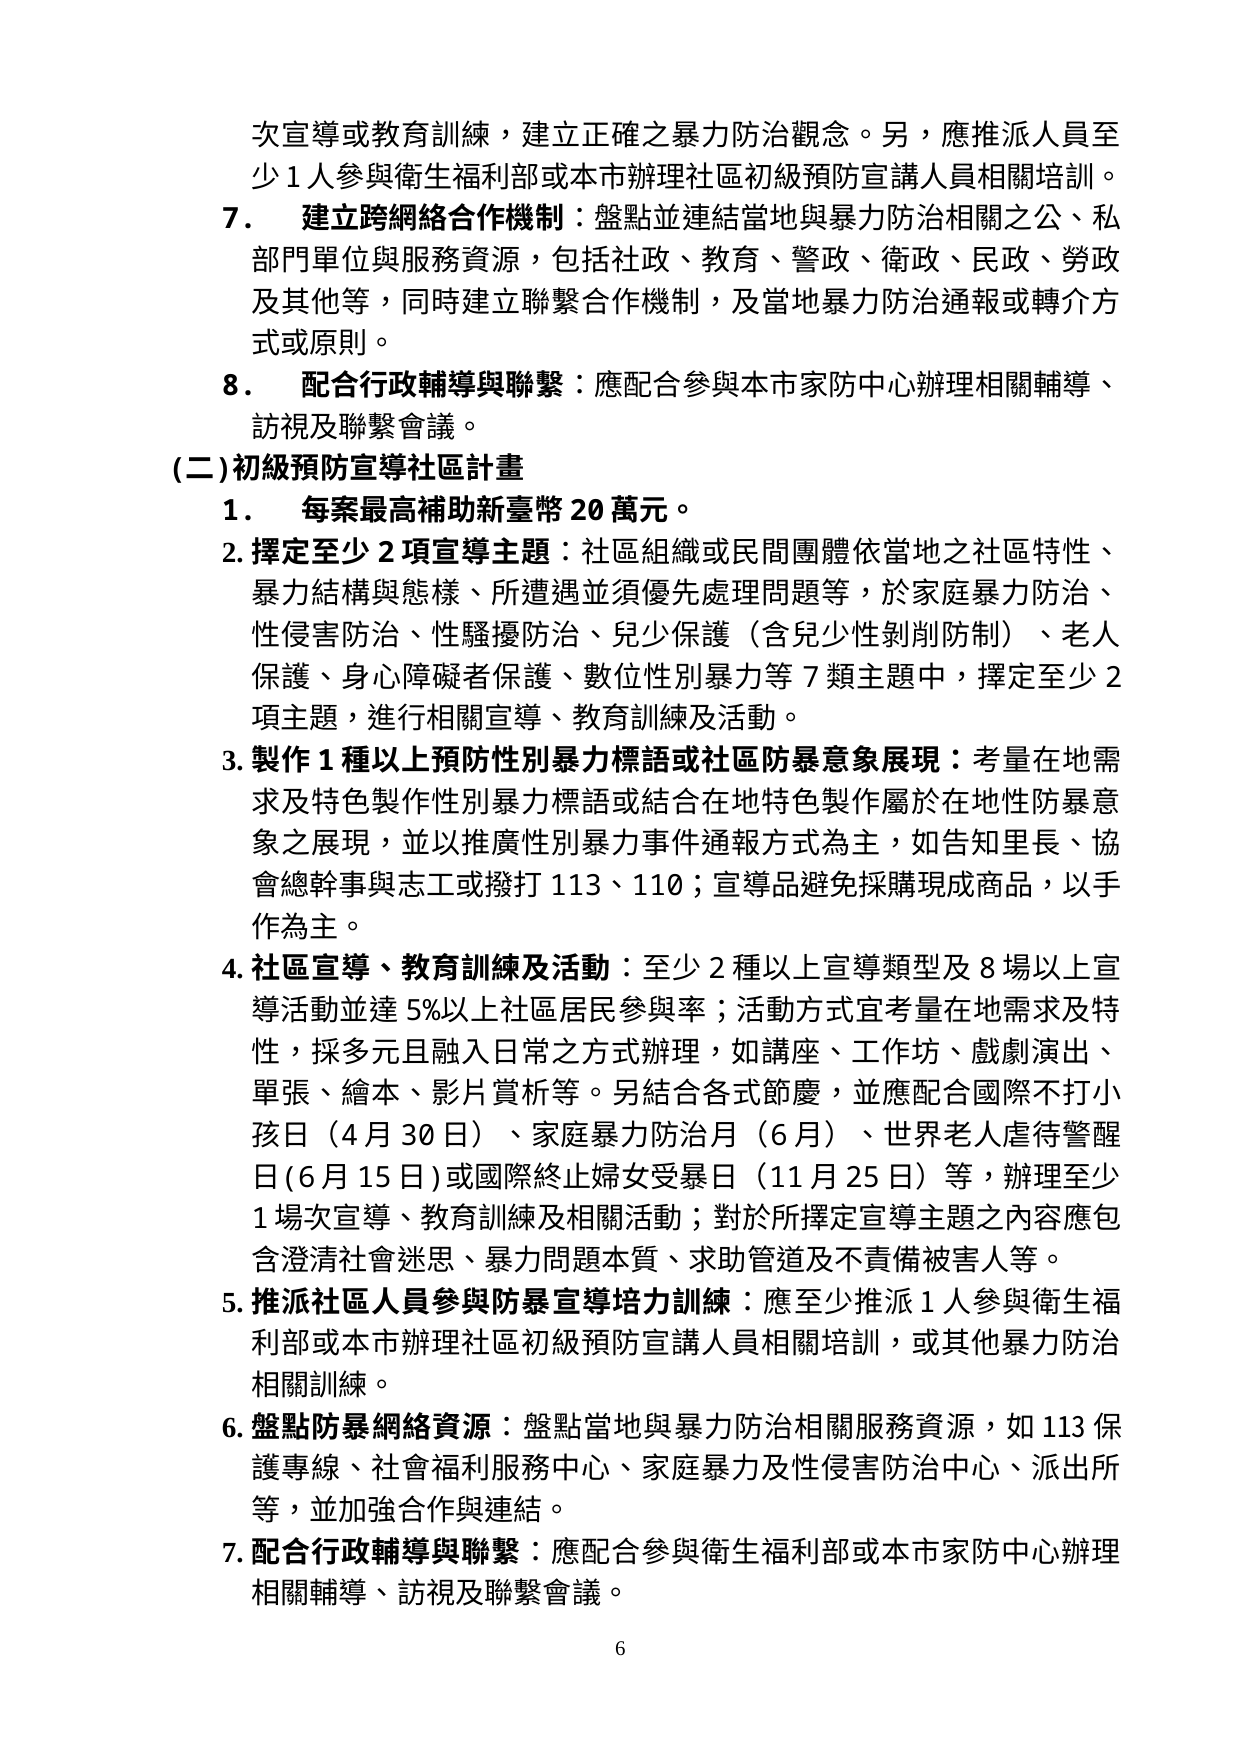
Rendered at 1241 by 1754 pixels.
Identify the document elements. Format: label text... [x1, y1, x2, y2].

list 配合行政輔導與聯繫：應配合參與本市家防中心辦理相關輔導、訪視及聯繫會議。 [222, 362, 1122, 446]
list 社區宣導、教育訓練及活動：至少2種以上宣導類型及8場以上宣導活動並達5%以上社區居民參與率；活動方式宜考量在地需求及特性，採多元且融入日常之方式辦理，如講座、工作坊、戲劇演出、單張、繪本、影片賞析等。另結合各式節慶，並應配合國際不打小孩日（4月30日）、家庭暴力防治月（6月）、世界老人虐待警醒日(6月15日)或國際終止婦女受暴日（11月25日）等，辦理至少1場次宣導、教育訓練及相關活動；對於所擇定宣導主題之內容應包含澄清社會迷思、暴力問題本質、求助管道及不責備被害人等。 [222, 946, 1122, 1279]
list 擇定至少2項宣導主題：社區組織或民間團體依當地之社區特性、暴力結構與態樣、所遭遇並須優先處理問題等，於家庭暴力防治、性侵害防治、性騷擾防治、兒少保護（含兒少性剝削防制）、老人保護、身心障礙者保護、數位性別暴力等7類主題中，擇定至少2項主題，進行相關宣導、教育訓練及活動。 [222, 529, 1122, 737]
text (二)初級預防宣導社區計畫 [168, 446, 1122, 487]
list 製作1種以上預防性別暴力標語或社區防暴意象展現：考量在地需求及特色製作性別暴力標語或結合在地特色製作屬於在地性防暴意象之展現，並以推廣性別暴力事件通報方式為主，如告知里長、協會總幹事與志工或撥打113、110；宣導品避免採購現成商品，以手作為主。 [222, 737, 1122, 946]
list 盤點防暴網絡資源：盤點當地與暴力防治相關服務資源，如113保護專線、社會福利服務中心、家庭暴力及性侵害防治中心、派出所等，並加強合作與連結。 [222, 1404, 1122, 1529]
list 建立跨網絡合作機制：盤點並連結當地與暴力防治相關之公、私部門單位與服務資源，包括社政、教育、警政、衛政、民政、勞政及其他等，同時建立聯繫合作機制，及當地暴力防治通報或轉介方式或原則。 [222, 196, 1122, 362]
list 推派社區人員參與防暴宣導培力訓練：應至少推派1人參與衛生福利部或本市辦理社區初級預防宣講人員相關培訓，或其他暴力防治相關訓練。 [222, 1279, 1122, 1404]
list 每案最高補助新臺幣20萬元。 [222, 487, 1122, 529]
list 配合行政輔導與聯繫：應配合參與衛生福利部或本市家防中心辦理相關輔導、訪視及聯繫會議。 [222, 1529, 1122, 1612]
list 次宣導或教育訓練，建立正確之暴力防治觀念。另，應推派人員至少1人參與衛生福利部或本市辦理社區初級預防宣講人員相關培訓。 [222, 112, 1122, 196]
